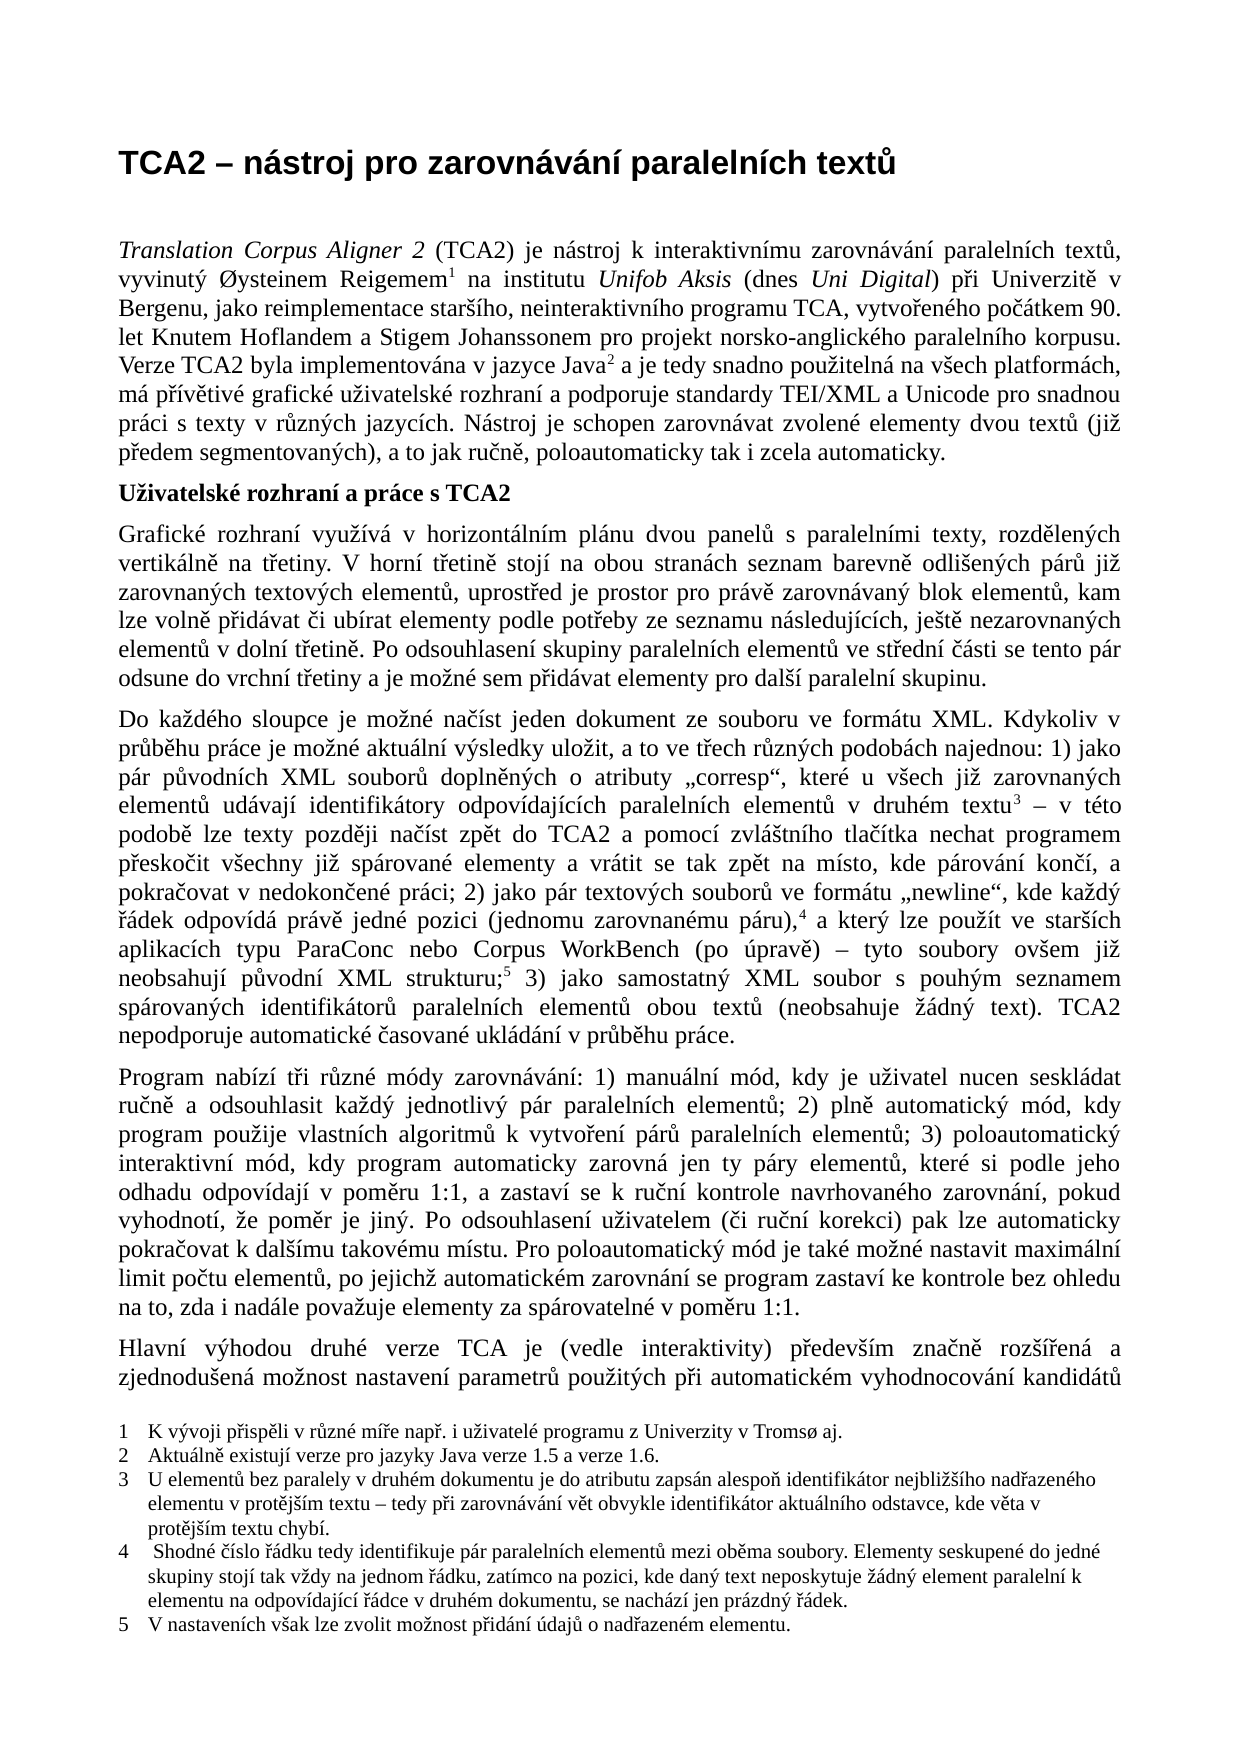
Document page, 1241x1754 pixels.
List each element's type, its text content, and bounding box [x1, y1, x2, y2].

subtitle TCA2 – nástroj pro zarovnávání paralelních textů [118, 143, 1122, 182]
text Translation Corpus Aligner 2 (TCA2) je nástroj k interaktivnímu zarovnávání paralelních textů, vyvinutý Øysteinem Reigemem na institutu Unifob Aksis (dnes Uni Digital) při Univerzitě v Bergenu, jako reimplementace staršího, neinteraktivního programu TCA, vytvořeného počátkem 90. let Knutem Hoflandem a Stigem Johanssonem pro projekt norsko-anglického paralelního korpusu. Verze TCA2 byla implementována v jazyce Java a je tedy snadno použitelná na všech platformách, má přívětivé grafické uživatelské rozhraní a podporuje standardy TEI/XML a Unicode pro snadnou práci s texty v různých jazycích. Nástroj je schopen zarovnávat zvolené elementy dvou textů (již předem segmentovaných), a to jak ručně, poloautomaticky tak i zcela automaticky. [118, 236, 1122, 466]
text Hlavní výhodou druhé verze TCA je (vedle interaktivity) především značně rozšířená a zjednodušená možnost nastavení parametrů použitých při automatickém vyhodnocování kandidátů [118, 1333, 1122, 1391]
text Shodné číslo řádku tedy identifikuje pár paralelních elementů mezi oběma soubory. Elementy seskupené do jedné skupiny stojí tak vždy na jednom řádku, zatímco na pozici, kde daný text neposkytuje žádný element paralelní k elementu na odpovídající řádce v druhém dokumentu, se nachází jen prázdný řádek. [118, 1539, 1122, 1612]
text Program nabízí tři různé módy zarovnávání: 1) manuální mód, kdy je uživatel nucen seskládat ručně a odsouhlasit každý jednotlivý pár paralelních elementů; 2) plně automatický mód, kdy program použije vlastních algoritmů k vytvoření párů paralelních elementů; 3) poloautomatický interaktivní mód, kdy program automaticky zarovná jen ty páry elementů, které si podle jeho odhadu odpovídají v poměru 1:1, a zastaví se k ruční kontrole navrhovaného zarovnání, pokud vyhodnotí, že poměr je jiný. Po odsouhlasení uživatelem (či ruční korekci) pak lze automaticky pokračovat k dalšímu takovému místu. Pro poloautomatický mód je také možné nastavit maximální limit počtu elementů, po jejichž automatickém zarovnání se program zastaví ke kontrole bez ohledu na to, zda i nadále považuje elementy za spárovatelné v poměru 1:1. [118, 1062, 1122, 1321]
text Do každého sloupce je možné načíst jeden dokument ze souboru ve formátu XML. Kdykoliv v průběhu práce je možné aktuální výsledky uložit, a to ve třech různých podobách najednou: 1) jako pár původních XML souborů doplněných o atributy „corresp“, které u všech již zarovnaných elementů udávají identifikátory odpovídajících paralelních elementů v druhém textu – v této podobě lze texty později načíst zpět do TCA2 a pomocí zvláštního tlačítka nechat programem přeskočit všechny již spárované elementy a vrátit se tak zpět na místo, kde párování končí, a pokračovat v nedokončené práci; 2) jako pár textových souborů ve formátu „newline“, kde každý řádek odpovídá právě jedné pozici (jednomu zarovnanému páru), a který lze použít ve starších aplikacích typu ParaConc nebo Corpus WorkBench (po úpravě) – tyto soubory ovšem již neobsahují původní XML strukturu; 3) jako samostatný XML soubor s pouhým seznamem spárovaných identifikátorů paralelních elementů obou textů (neobsahuje žádný text). TCA2 nepodporuje automatické časované ukládání v průběhu práce. [118, 704, 1122, 1049]
text V nastaveních však lze zvolit možnost přidání údajů o nadřazeném elementu. [118, 1612, 1122, 1636]
text Uživatelské rozhraní a práce s TCA2 [118, 478, 1122, 507]
text K vývoji přispěli v různé míře např. i uživatelé programu z Univerzity v Tromsø aj. [118, 1419, 1122, 1443]
text Aktuálně existují verze pro jazyky Java verze 1.5 a verze 1.6. [118, 1443, 1122, 1467]
text Grafické rozhraní využívá v horizontálním plánu dvou panelů s paralelními texty, rozdělených vertikálně na třetiny. V horní třetině stojí na obou stranách seznam barevně odlišených párů již zarovnaných textových elementů, uprostřed je prostor pro právě zarovnávaný blok elementů, kam lze volně přidávat či ubírat elementy podle potřeby ze seznamu následujících, ještě nezarovnaných elementů v dolní třetině. Po odsouhlasení skupiny paralelních elementů ve střední části se tento pár odsune do vrchní třetiny a je možné sem přidávat elementy pro další paralelní skupinu. [118, 519, 1122, 692]
text U elementů bez paralely v druhém dokumentu je do atributu zapsán alespoň identifikátor nejbližšího nadřazeného elementu v protějším textu – tedy při zarovnávání vět obvykle identifikátor aktuálního odstavce, kde věta v protějším textu chybí. [118, 1467, 1122, 1539]
